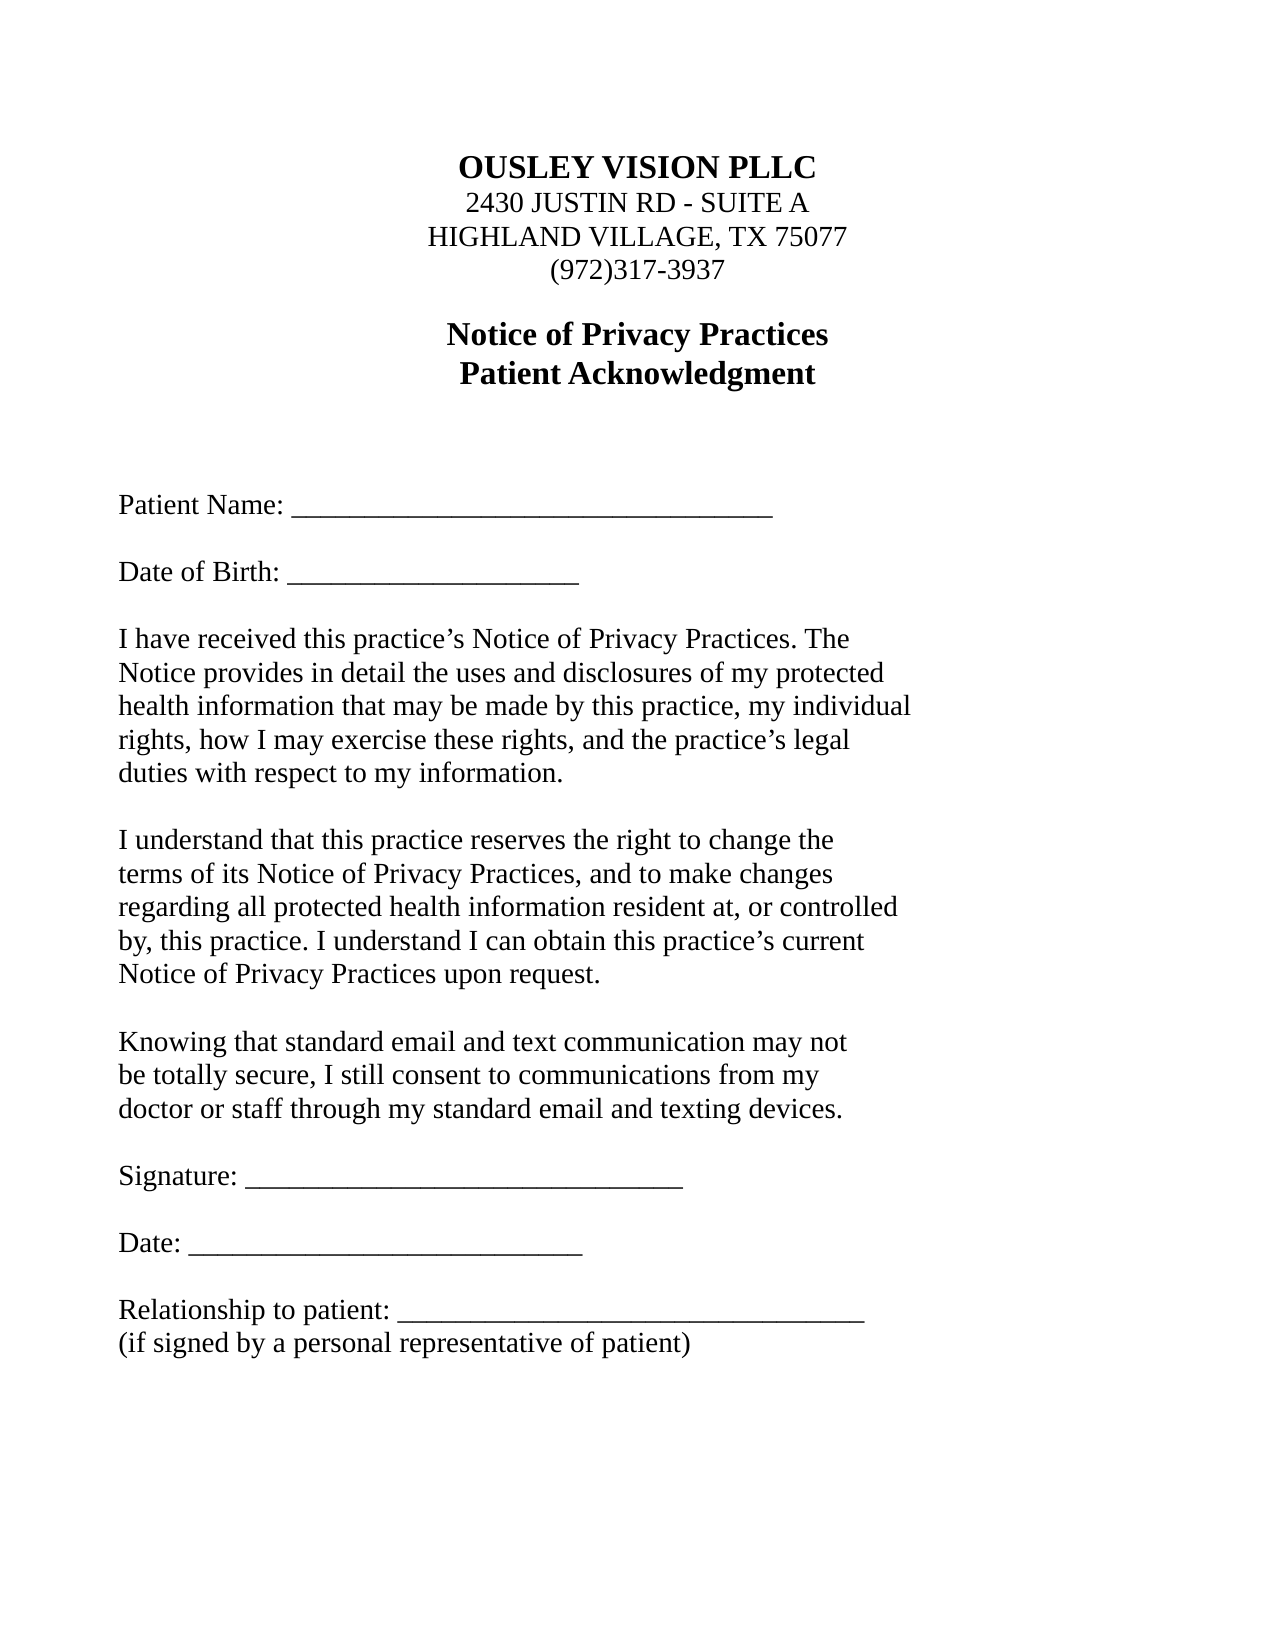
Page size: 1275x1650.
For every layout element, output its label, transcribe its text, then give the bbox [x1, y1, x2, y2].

text health information that may be made by this practice, my individual [118, 688, 1157, 722]
text Date of Birth: ____________________ [118, 554, 1157, 588]
text Notice of Privacy Practices upon request. [118, 957, 1157, 990]
text terms of its Notice of Privacy Practices, and to make changes [118, 856, 1157, 889]
text HIGHLAND VILLAGE, TX 75077 [118, 219, 1157, 252]
text (972)317-3937 [118, 252, 1157, 286]
text doctor or staff through my standard email and texting devices. [118, 1091, 1157, 1124]
text OUSLEY VISION PLLC [118, 147, 1157, 185]
text Signature: ______________________________ [118, 1158, 1157, 1191]
text I understand that this practice reserves the right to change the [118, 822, 1157, 856]
text regarding all protected health information resident at, or controlled [118, 889, 1157, 923]
text duties with respect to my information. [118, 755, 1157, 789]
text Date: ___________________________ [118, 1225, 1157, 1258]
text (if signed by a personal representative of patient) [118, 1326, 1157, 1359]
text by, this practice. I understand I can obtain this practice’s current [118, 923, 1157, 957]
text be totally secure, I still consent to communications from my [118, 1057, 1157, 1091]
text 2430 JUSTIN RD - SUITE A [118, 185, 1157, 219]
text Knowing that standard email and text communication may not [118, 1024, 1157, 1057]
text Patient Name: _________________________________ [118, 487, 1157, 521]
text Notice provides in detail the uses and disclosures of my protected [118, 655, 1157, 688]
text I have received this practice’s Notice of Privacy Practices. The [118, 621, 1157, 655]
text Patient Acknowledgment [118, 353, 1157, 391]
text Relationship to patient: ________________________________ [118, 1292, 1157, 1326]
text rights, how I may exercise these rights, and the practice’s legal [118, 722, 1157, 755]
text Notice of Privacy Practices [118, 314, 1157, 353]
